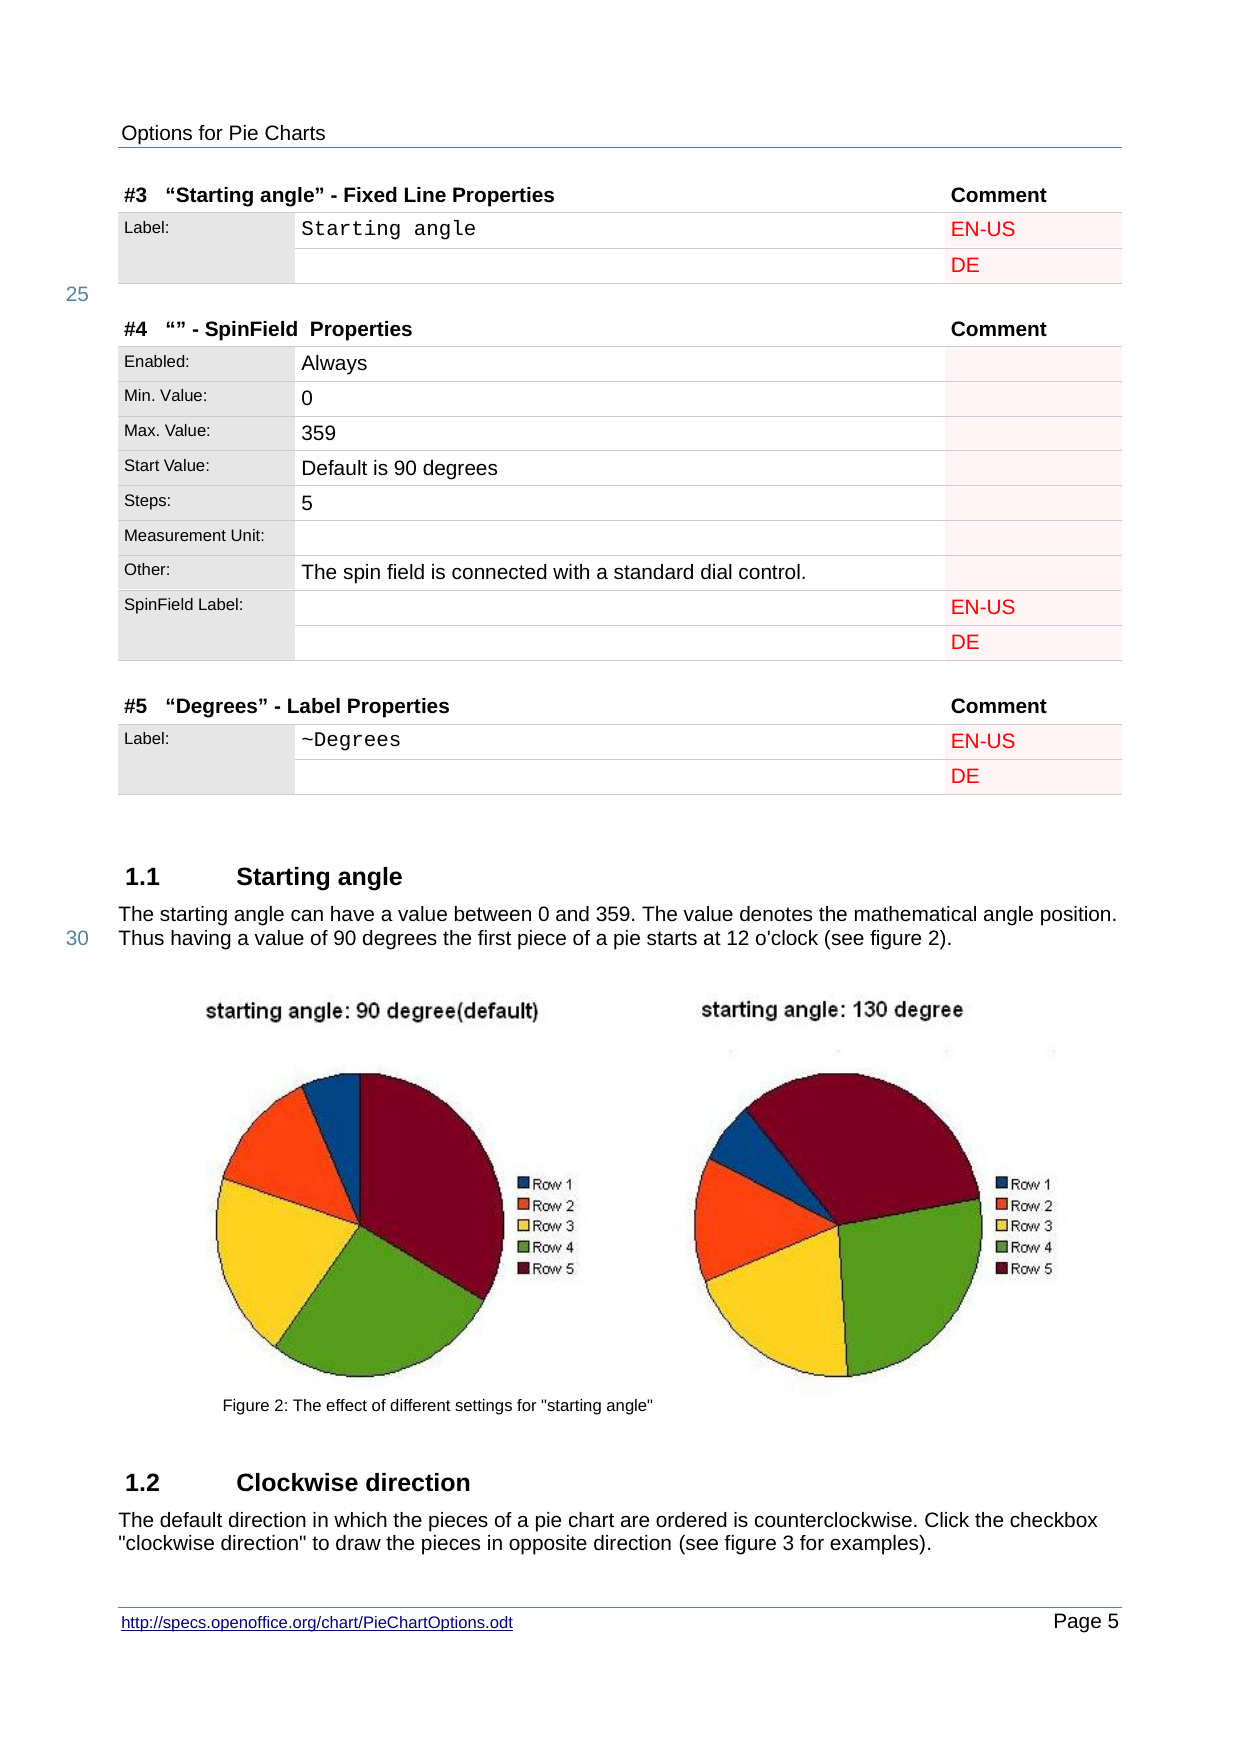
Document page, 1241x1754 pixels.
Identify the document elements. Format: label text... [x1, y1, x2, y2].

table_cell Label: [118, 725, 295, 794]
table_cell Measurement Unit: [118, 521, 295, 555]
table_cell Min. Value: [118, 382, 295, 416]
table_cell Steps: [118, 486, 295, 520]
subtitle Clockwise direction [118, 1468, 1122, 1496]
table_cell [945, 347, 1122, 381]
table_header [295, 591, 945, 625]
table_cell Always [295, 347, 945, 381]
text The starting angle can have a value between 0 and 359. The value denotes the mathematical angle position. Thus having a value of 90 degrees the first piece of a pie starts at 12 o'clock (see figure 2). [118, 903, 1122, 949]
table_cell The spin field is connected with a standard dial control. [295, 556, 945, 589]
table_cell [945, 556, 1122, 589]
table_cell Max. Value: [118, 417, 295, 450]
text The default direction in which the pieces of a pie chart are ordered is counterclockwise. Click the checkbox "clockwise direction" to draw the pieces in opposite direction (see figure 3 for examples). [118, 1508, 1122, 1554]
table_header Comment [945, 311, 1122, 346]
table_cell [295, 249, 945, 283]
table_header EN-US [945, 725, 1122, 759]
table_cell [295, 521, 945, 555]
table_cell Enabled: [118, 347, 295, 381]
table_cell [945, 451, 1122, 485]
table_cell SpinField Label: [118, 591, 295, 660]
table_header Starting angle [295, 213, 945, 247]
table_cell [295, 760, 945, 794]
table_cell Label: [118, 213, 295, 283]
text Figure 2: The effect of different settings for "starting angle" [118, 962, 1122, 1414]
table_header “” - SpinField Properties [118, 311, 945, 346]
table_header “Degrees” - Label Properties [118, 688, 945, 723]
table_cell [945, 521, 1122, 555]
table_header “Starting angle” - Fixed Line Properties [118, 177, 945, 212]
table_cell [945, 417, 1122, 450]
table_header Comment [945, 177, 1122, 212]
table_cell [945, 382, 1122, 416]
table_cell DE [945, 249, 1122, 283]
table_cell 5 [295, 486, 945, 520]
table_header Comment [945, 688, 1122, 723]
table_cell Default is 90 degrees [295, 451, 945, 485]
table_header EN-US [945, 591, 1122, 625]
table_cell 0 [295, 382, 945, 416]
table_cell DE [945, 626, 1122, 660]
subtitle Starting angle [118, 863, 1122, 891]
table_cell Start Value: [118, 451, 295, 485]
table_header ~Degrees [295, 725, 945, 759]
table_cell Other: [118, 556, 295, 589]
picture [143, 961, 1097, 1396]
table_cell [945, 486, 1122, 520]
table_cell [295, 626, 945, 660]
table_header EN-US [945, 213, 1122, 247]
table_cell 359 [295, 417, 945, 450]
table_cell DE [945, 760, 1122, 794]
